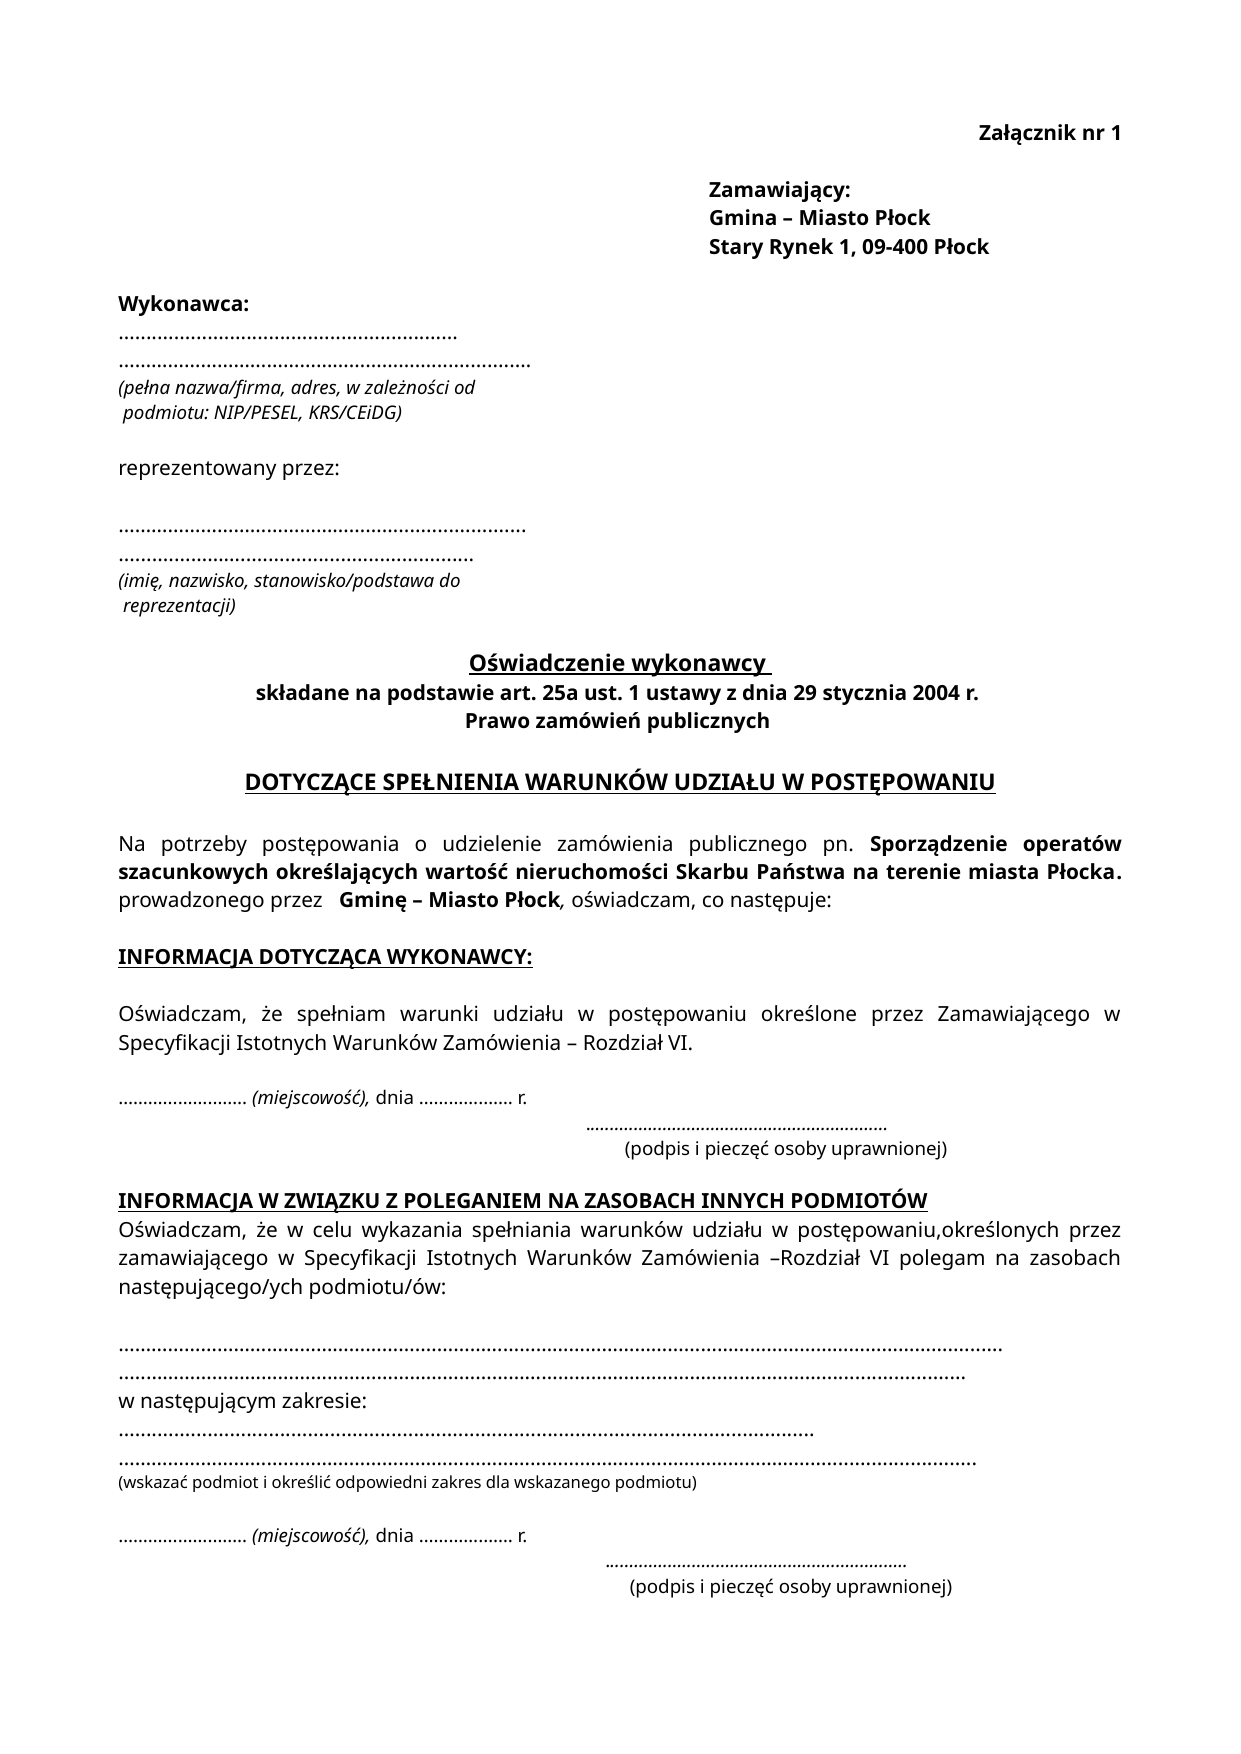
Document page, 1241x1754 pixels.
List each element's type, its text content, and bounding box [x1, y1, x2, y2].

text w następującym zakresie: [118, 1386, 1122, 1414]
text Załącznik nr 1 [118, 118, 1122, 147]
text podmiotu: NIP/PESEL, KRS/CEiDG) [118, 399, 1122, 425]
text Stary Rynek 1, 09-400 Płock [118, 232, 1122, 260]
text INFORMACJA W ZWIĄZKU Z POLEGANIEM NA ZASOBACH INNYCH PODMIOTÓW [118, 1187, 1122, 1215]
text (wskazać podmiot i określić odpowiedni zakres dla wskazanego podmiotu) [118, 1471, 1122, 1494]
text …………………………………………………………………………………………………………………........................... [118, 1443, 1122, 1471]
text ………...…….……. (miejscowość), dnia ………….…… r. [118, 1522, 1122, 1548]
text reprezentowany przez: [118, 453, 1122, 482]
text ............................................................... [118, 1548, 1122, 1573]
text Zamawiający: [118, 175, 1122, 203]
text Oświadczam, że spełniam warunki udziału w postępowaniu określone przez Zamawiającego w Specyfikacji Istotnych Warunków Zamówienia – Rozdział VI. [118, 999, 1122, 1056]
text Na potrzeby postępowania o udzielenie zamówienia publicznego pn. Sporządzenie operatów szacunkowych określających wartość nieruchomości Skarbu Państwa na terenie miasta Płocka. prowadzonego przez Gminę – Miasto Płock, oświadczam, co następuje: [118, 829, 1122, 914]
text .............……….......................................... [118, 539, 1122, 567]
text Oświadczam, że w celu wykazania spełniania warunków udziału w postępowaniu,określonych przez zamawiającego w Specyfikacji Istotnych Warunków Zamówienia –Rozdział VI polegam na zasobach następującego/ych podmiotu/ów: [118, 1215, 1122, 1300]
text Gmina – Miasto Płock [118, 203, 1122, 232]
text reprezentacji) [118, 593, 1122, 618]
text DOTYCZĄCE SPEŁNIENIA WARUNKÓW UDZIAŁU W POSTĘPOWANIU [118, 766, 1122, 797]
text ............................................................... [118, 1110, 1122, 1136]
text (podpis i pieczęć osoby uprawnionej) [118, 1136, 1122, 1161]
text Oświadczenie wykonawcy [118, 647, 1122, 678]
text …………………………………………………...............… [118, 346, 1122, 374]
text składane na podstawie art. 25a ust. 1 ustawy z dnia 29 stycznia 2004 r. [118, 678, 1122, 706]
text ……………………………………………….……………………………………………………………………………………......…. [118, 1329, 1122, 1357]
text ….......................................................................................................................... [118, 1414, 1122, 1443]
text ……………………………………………....................... [118, 510, 1122, 539]
text ..……………………………………………………………………………………………………………….......................... [118, 1357, 1122, 1386]
text (podpis i pieczęć osoby uprawnionej) [118, 1573, 1122, 1599]
text Prawo zamówień publicznych [118, 706, 1122, 735]
text (pełna nazwa/firma, adres, w zależności od [118, 374, 1122, 399]
text Wykonawca: [118, 289, 1122, 317]
text ………...…….……. (miejscowość), dnia ………….…… r. [118, 1084, 1122, 1110]
text ….......................................................... [118, 317, 1122, 346]
text (imię, nazwisko, stanowisko/podstawa do [118, 567, 1122, 593]
text INFORMACJA DOTYCZĄCA WYKONAWCY: [118, 942, 1122, 971]
